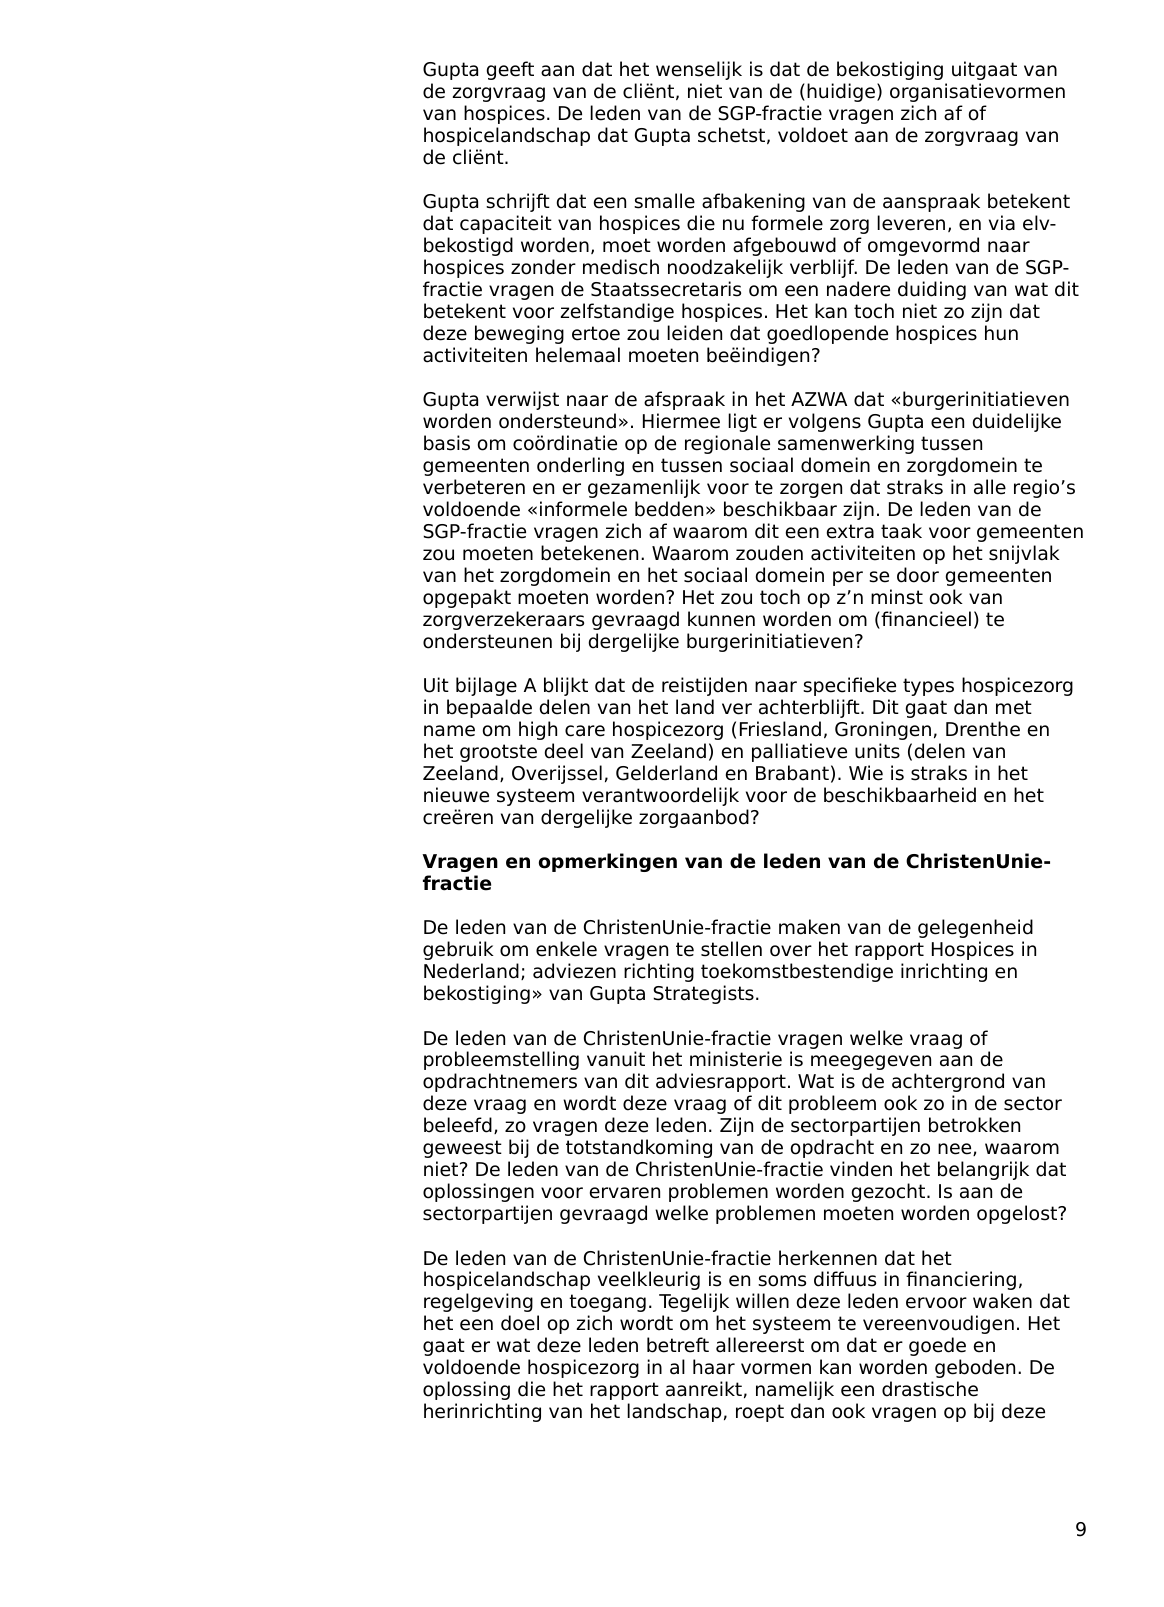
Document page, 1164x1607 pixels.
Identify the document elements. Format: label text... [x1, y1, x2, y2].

text Gupta verwijst naar de afspraak in het AZWA dat «burgerinitiatieven worden ondersteund». Hiermee ligt er volgens Gupta een duidelijke basis om coördinatie op de regionale samenwerking tussen gemeenten onderling en tussen sociaal domein en zorgdomein te verbeteren en er gezamenlijk voor te zorgen dat straks in alle regio’s voldoende «informele bedden» beschikbaar zijn. De leden van de SGP-fractie vragen zich af waarom dit een extra taak voor gemeenten zou moeten betekenen. Waarom zouden activiteiten op het snijvlak van het zorgdomein en het sociaal domein per se door gemeenten opgepakt moeten worden? Het zou toch op z’n minst ook van zorgverzekeraars gevraagd kunnen worden om (financieel) te ondersteunen bij dergelijke burgerinitiatieven? [422, 389, 1087, 653]
subtitle Vragen en opmerkingen van de leden van de ChristenUnie-fractie [422, 851, 1087, 895]
text De leden van de ChristenUnie-fractie maken van de gelegenheid gebruik om enkele vragen te stellen over het rapport Hospices in Nederland; adviezen richting toekomstbestendige inrichting en bekostiging» van Gupta Strategists. [422, 917, 1087, 1005]
text Uit bijlage A blijkt dat de reistijden naar specifieke types hospicezorg in bepaalde delen van het land ver achterblijft. Dit gaat dan met name om high care hospicezorg (Friesland, Groningen, Drenthe en het grootste deel van Zeeland) en palliatieve units (delen van Zeeland, Overijssel, Gelderland en Brabant). Wie is straks in het nieuwe systeem verantwoordelijk voor de beschikbaarheid en het creëren van dergelijke zorgaanbod? [422, 675, 1087, 829]
text De leden van de ChristenUnie-fractie vragen welke vraag of probleemstelling vanuit het ministerie is meegegeven aan de opdrachtnemers van dit adviesrapport. Wat is de achtergrond van deze vraag en wordt deze vraag of dit probleem ook zo in de sector beleefd, zo vragen deze leden. Zijn de sectorpartijen betrokken geweest bij de totstandkoming van de opdracht en zo nee, waarom niet? De leden van de ChristenUnie-fractie vinden het belangrijk dat oplossingen voor ervaren problemen worden gezocht. Is aan de sectorpartijen gevraagd welke problemen moeten worden opgelost? [422, 1027, 1087, 1225]
text Gupta geeft aan dat het wenselijk is dat de bekostiging uitgaat van de zorgvraag van de cliënt, niet van de (huidige) organisatievormen van hospices. De leden van de SGP-fractie vragen zich af of hospicelandschap dat Gupta schetst, voldoet aan de zorgvraag van de cliënt. [422, 59, 1087, 169]
text De leden van de ChristenUnie-fractie herkennen dat het hospicelandschap veelkleurig is en soms diffuus in financiering, regelgeving en toegang. Tegelijk willen deze leden ervoor waken dat het een doel op zich wordt om het systeem te vereenvoudigen. Het gaat er wat deze leden betreft allereerst om dat er goede en voldoende hospicezorg in al haar vormen kan worden geboden. De oplossing die het rapport aanreikt, namelijk een drastische herinrichting van het landschap, roept dan ook vragen op bij deze [422, 1247, 1087, 1423]
text Gupta schrijft dat een smalle afbakening van de aanspraak betekent dat capaciteit van hospices die nu formele zorg leveren, en via elv-bekostigd worden, moet worden afgebouwd of omgevormd naar hospices zonder medisch noodzakelijk verblijf. De leden van de SGP-fractie vragen de Staatssecretaris om een nadere duiding van wat dit betekent voor zelfstandige hospices. Het kan toch niet zo zijn dat deze beweging ertoe zou leiden dat goedlopende hospices hun activiteiten helemaal moeten beëindigen? [422, 191, 1087, 367]
